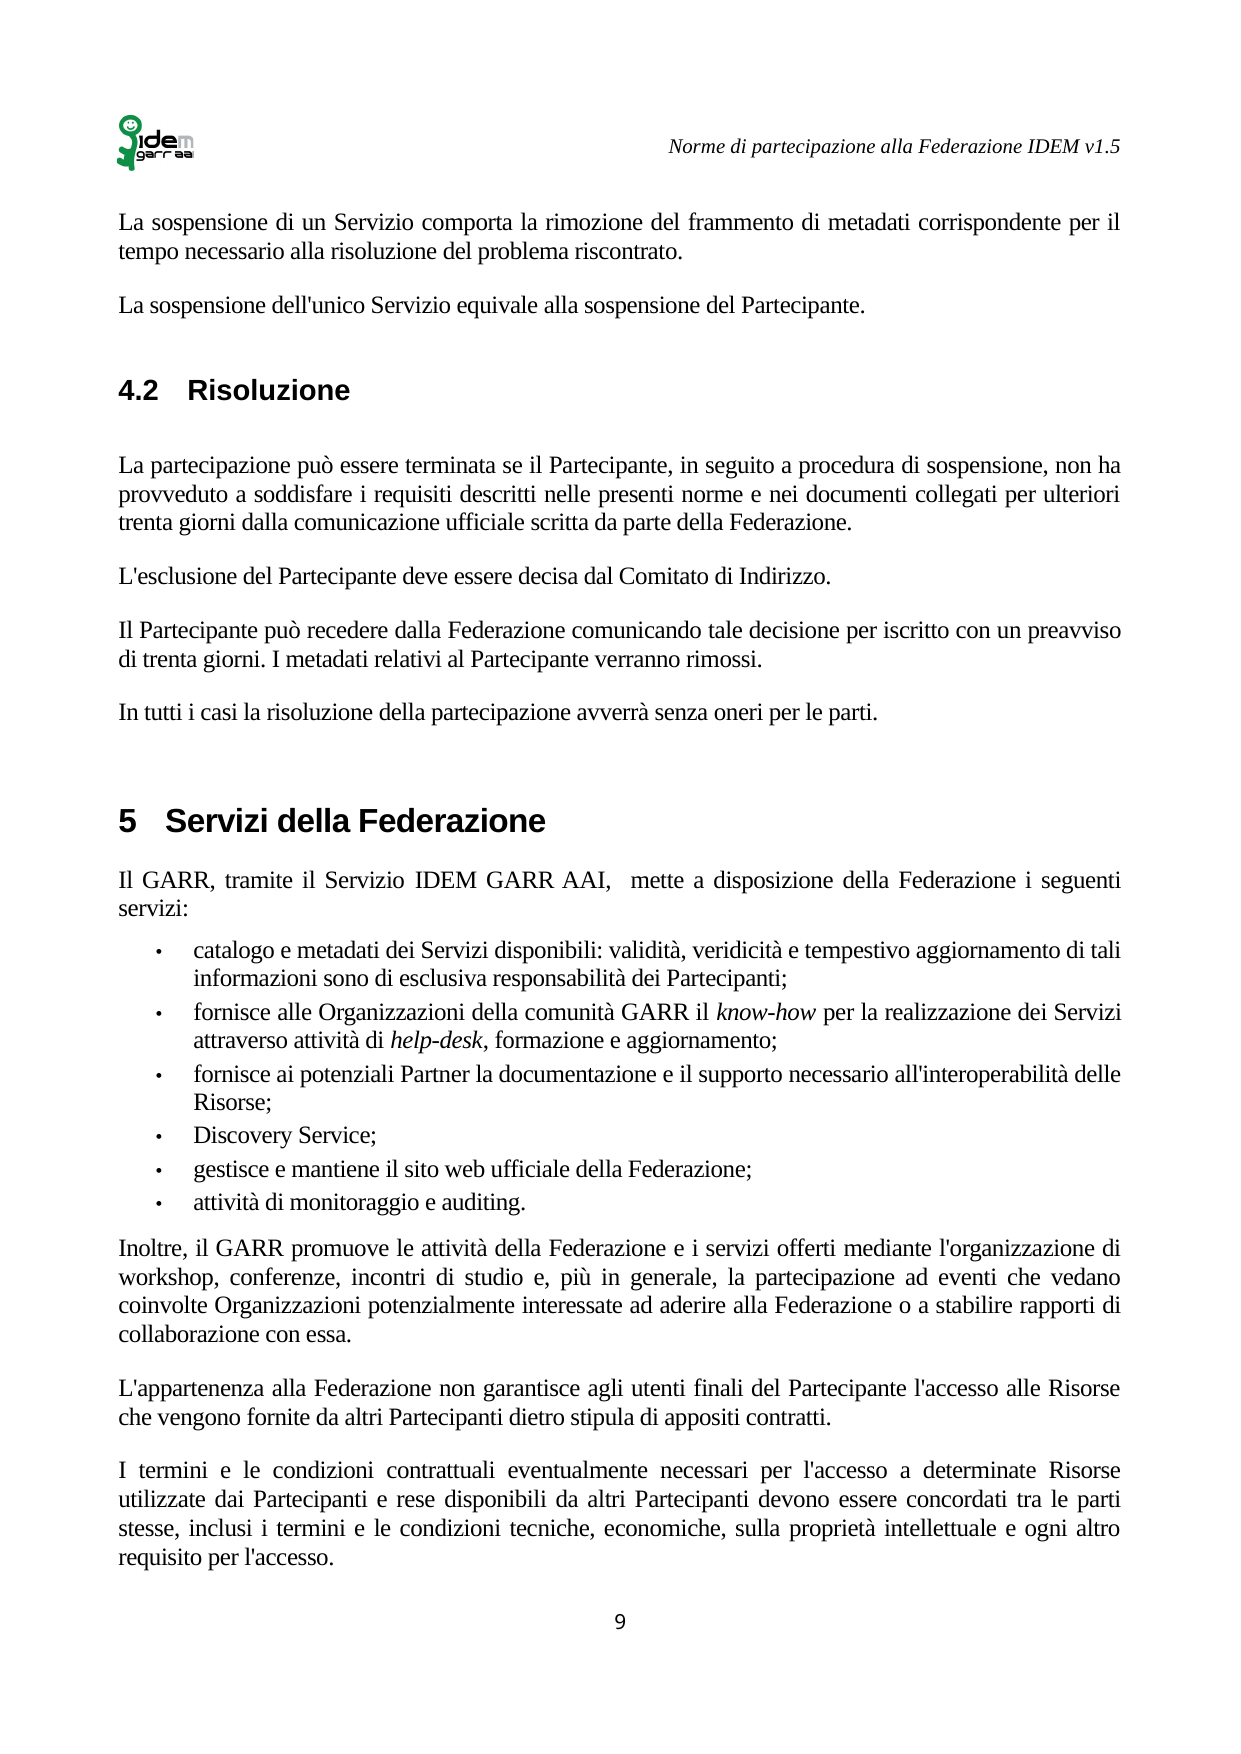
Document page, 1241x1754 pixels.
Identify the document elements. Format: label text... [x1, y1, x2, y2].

text Il Partecipante può recedere dalla Federazione comunicando tale decisione per iscritto con un preavviso di trenta giorni. I metadati relativi al Partecipante verranno rimossi. [118, 615, 1122, 672]
picture [116, 115, 194, 171]
text L'esclusione del Partecipante deve essere decisa dal Comitato di Indirizzo. [118, 561, 1122, 590]
text L'appartenenza alla Federazione non garantisce agli utenti finali del Partecipante l'accesso alle Risorse che vengono fornite da altri Partecipanti dietro stipula di appositi contratti. [118, 1373, 1122, 1430]
text I termini e le condizioni contrattuali eventualmente necessari per l'accesso a determinate Risorse utilizzate dai Partecipanti e rese disponibili da altri Partecipanti devono essere concordati tra le parti stesse, inclusi i termini e le condizioni tecniche, economiche, sulla proprietà intellettuale e ogni altro requisito per l'accesso. [118, 1455, 1122, 1570]
list gestisce e mantiene il sito web ufficiale della Federazione; [156, 1154, 1122, 1183]
list attività di monitoraggio e auditing. [156, 1187, 1122, 1216]
text La partecipazione può essere terminata se il Partecipante, in seguito a procedura di sospensione, non ha provveduto a soddisfare i requisiti descritti nelle presenti norme e nei documenti collegati per ulteriori trenta giorni dalla comunicazione ufficiale scritta da parte della Federazione. [118, 450, 1122, 536]
list fornisce alle Organizzazioni della comunità GARR il know-how per la realizzazione dei Servizi attraverso attività di help-desk, formazione e aggiornamento; [156, 997, 1122, 1054]
subtitle Risoluzione [118, 373, 1122, 406]
text Il GARR, tramite il Servizio IDEM GARR AAI, mette a disposizione della Federazione i seguenti servizi: [118, 865, 1122, 922]
text Inoltre, il GARR promuove le attività della Federazione e i servizi offerti mediante l'organizzazione di workshop, conferenze, incontri di studio e, più in generale, la partecipazione ad eventi che vedano coinvolte Organizzazioni potenzialmente interessate ad aderire alla Federazione o a stabilire rapporti di collaborazione con essa. [118, 1233, 1122, 1348]
list Discovery Service; [156, 1121, 1122, 1149]
list fornisce ai potenziali Partner la documentazione e il supporto necessario all'interoperabilità delle Risorse; [156, 1059, 1122, 1116]
text La sospensione di un Servizio comporta la rimozione del frammento di metadati corrispondente per il tempo necessario alla risoluzione del problema riscontrato. [118, 207, 1122, 265]
text In tutti i casi la risoluzione della partecipazione avverrà senza oneri per le parti. [118, 697, 1122, 726]
list catalogo e metadati dei Servizi disponibili: validità, veridicità e tempestivo aggiornamento di tali informazioni sono di esclusiva responsabilità dei Partecipanti; [156, 935, 1122, 992]
subtitle Servizi della Federazione [118, 801, 1122, 840]
text La sospensione dell'unico Servizio equivale alla sospensione del Partecipante. [118, 290, 1122, 318]
